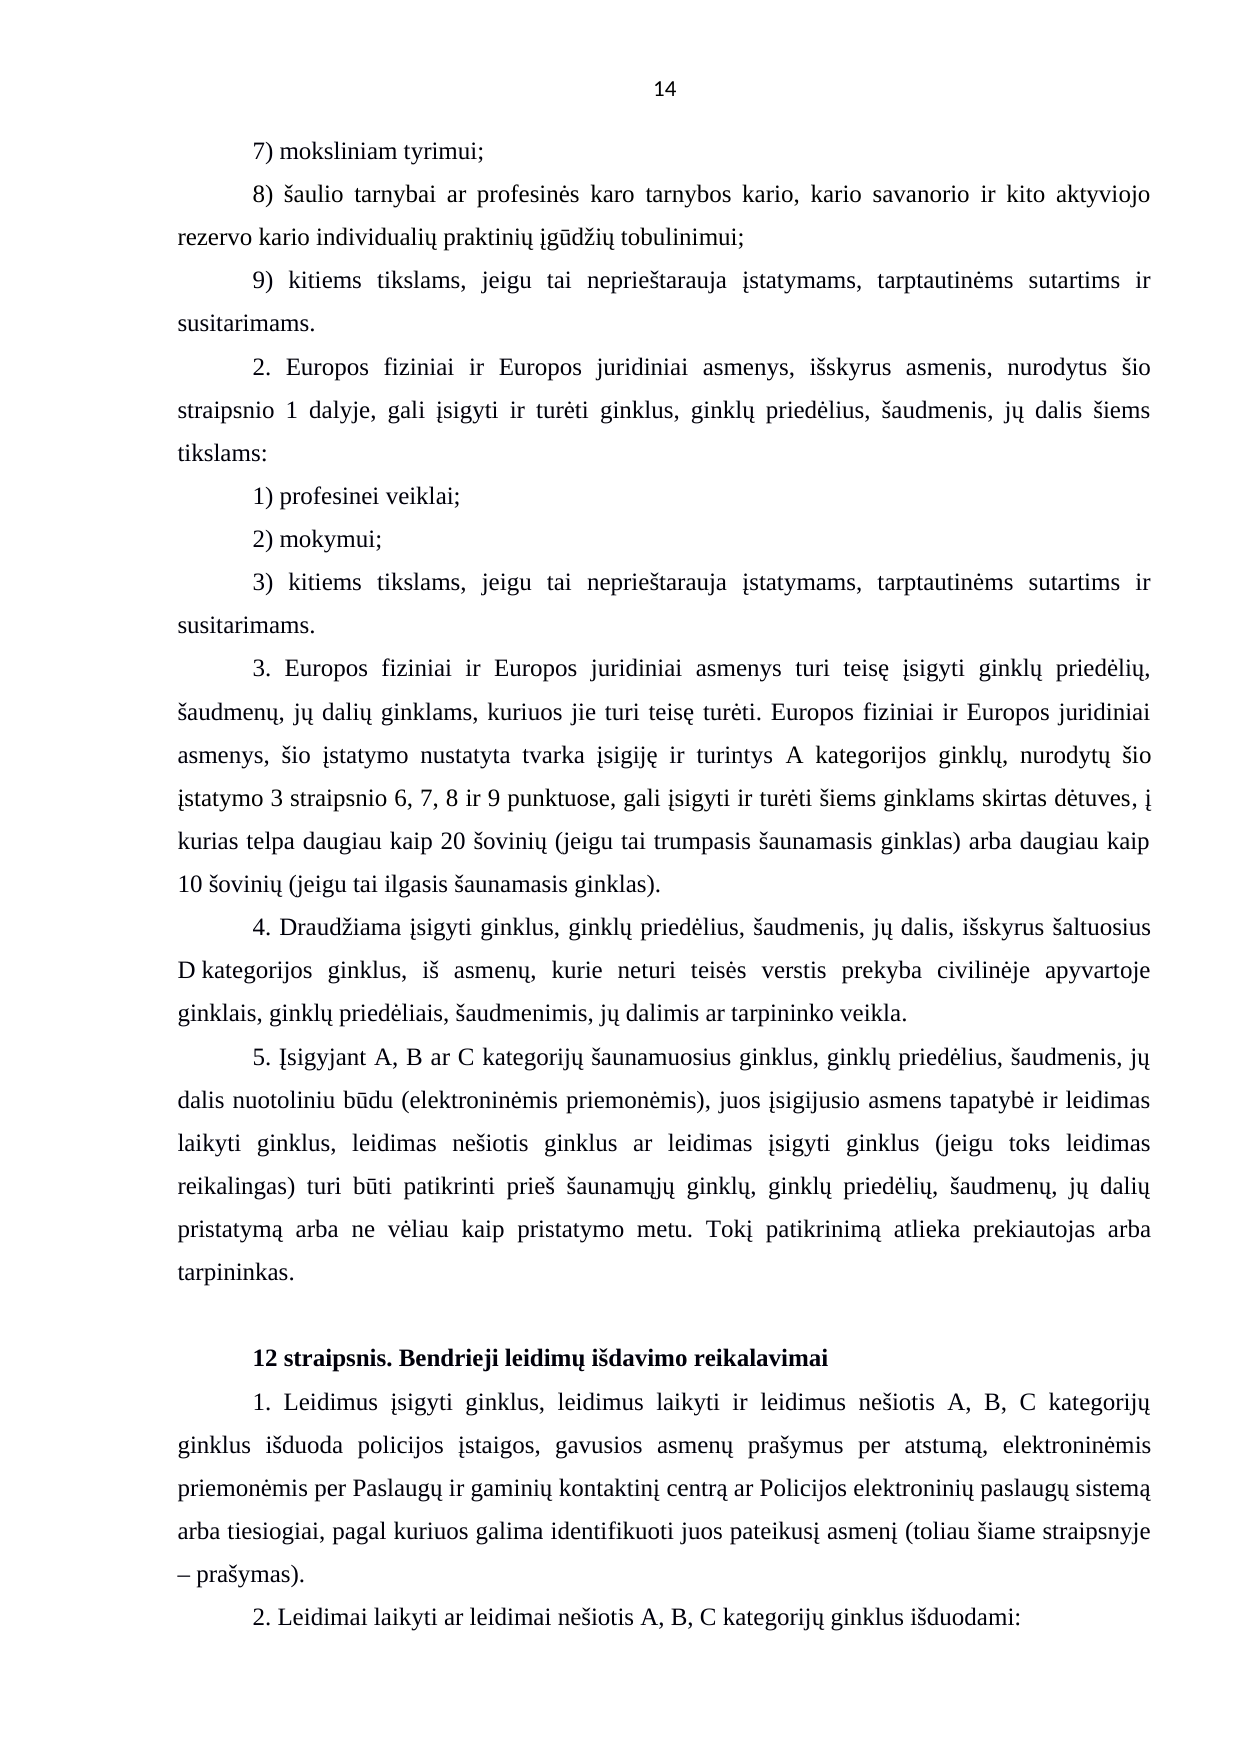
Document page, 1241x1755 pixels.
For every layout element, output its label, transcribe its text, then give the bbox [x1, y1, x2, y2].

text 2) mokymui; [177, 524, 1152, 553]
text 9) kitiems tikslams, jeigu tai neprieštarauja įstatymams, tarptautinėms sutartims ir susitarimams. [177, 265, 1152, 337]
text 12 straipsnis. Bendrieji leidimų išdavimo reikalavimai [177, 1343, 1152, 1372]
text 5. Įsigyjant A, B ar C kategorijų šaunamuosius ginklus, ginklų priedėlius, šaudmenis, jų dalis nuotoliniu būdu (elektroninėmis priemonėmis), juos įsigijusio asmens tapatybė ir leidimas laikyti ginklus, leidimas nešiotis ginklus ar leidimas įsigyti ginklus (jeigu toks leidimas reikalingas) turi būti patikrinti prieš šaunamųjų ginklų, ginklų priedėlių, šaudmenų, jų dalių pristatymą arba ne vėliau kaip pristatymo metu. Tokį patikrinimą atlieka prekiautojas arba tarpininkas. [177, 1042, 1152, 1286]
text 1) profesinei veiklai; [177, 481, 1152, 510]
text 2. Leidimai laikyti ar leidimai nešiotis A, B, C kategorijų ginklus išduodami: [177, 1602, 1152, 1631]
text 1. Leidimus įsigyti ginklus, leidimus laikyti ir leidimus nešiotis A, B, C kategorijų ginklus išduoda policijos įstaigos, gavusios asmenų prašymus per atstumą, elektroninėmis priemonėmis per Paslaugų ir gaminių kontaktinį centrą ar Policijos elektroninių paslaugų sistemą arba tiesiogiai, pagal kuriuos galima identifikuoti juos pateikusį asmenį (toliau šiame straipsnyje – prašymas). [177, 1387, 1152, 1588]
text 2. Europos fiziniai ir Europos juridiniai asmenys, išskyrus asmenis, nurodytus šio straipsnio 1 dalyje, gali įsigyti ir turėti ginklus, ginklų priedėlius, šaudmenis, jų dalis šiems tikslams: [177, 352, 1152, 467]
text 7) moksliniam tyrimui; [177, 136, 1152, 165]
text 3) kitiems tikslams, jeigu tai neprieštarauja įstatymams, tarptautinėms sutartims ir susitarimams. [177, 567, 1152, 639]
text 8) šaulio tarnybai ar profesinės karo tarnybos kario, kario savanorio ir kito aktyviojo rezervo kario individualių praktinių įgūdžių tobulinimui; [177, 179, 1152, 251]
text 4. Draudžiama įsigyti ginklus, ginklų priedėlius, šaudmenis, jų dalis, išskyrus šaltuosius D kategorijos ginklus, iš asmenų, kurie neturi teisės verstis prekyba civilinėje apyvartoje ginklais, ginklų priedėliais, šaudmenimis, jų dalimis ar tarpininko veikla. [177, 912, 1152, 1027]
text 3. Europos fiziniai ir Europos juridiniai asmenys turi teisę įsigyti ginklų priedėlių, šaudmenų, jų dalių ginklams, kuriuos jie turi teisę turėti. Europos fiziniai ir Europos juridiniai asmenys, šio įstatymo nustatyta tvarka įsigiję ir turintys A kategorijos ginklų, nurodytų šio įstatymo 3 straipsnio 6, 7, 8 ir 9 punktuose, gali įsigyti ir turėti šiems ginklams skirtas dėtuves, į kurias telpa daugiau kaip 20 šovinių (jeigu tai trumpasis šaunamasis ginklas) arba daugiau kaip 10 šovinių (jeigu tai ilgasis šaunamasis ginklas). [177, 653, 1152, 898]
